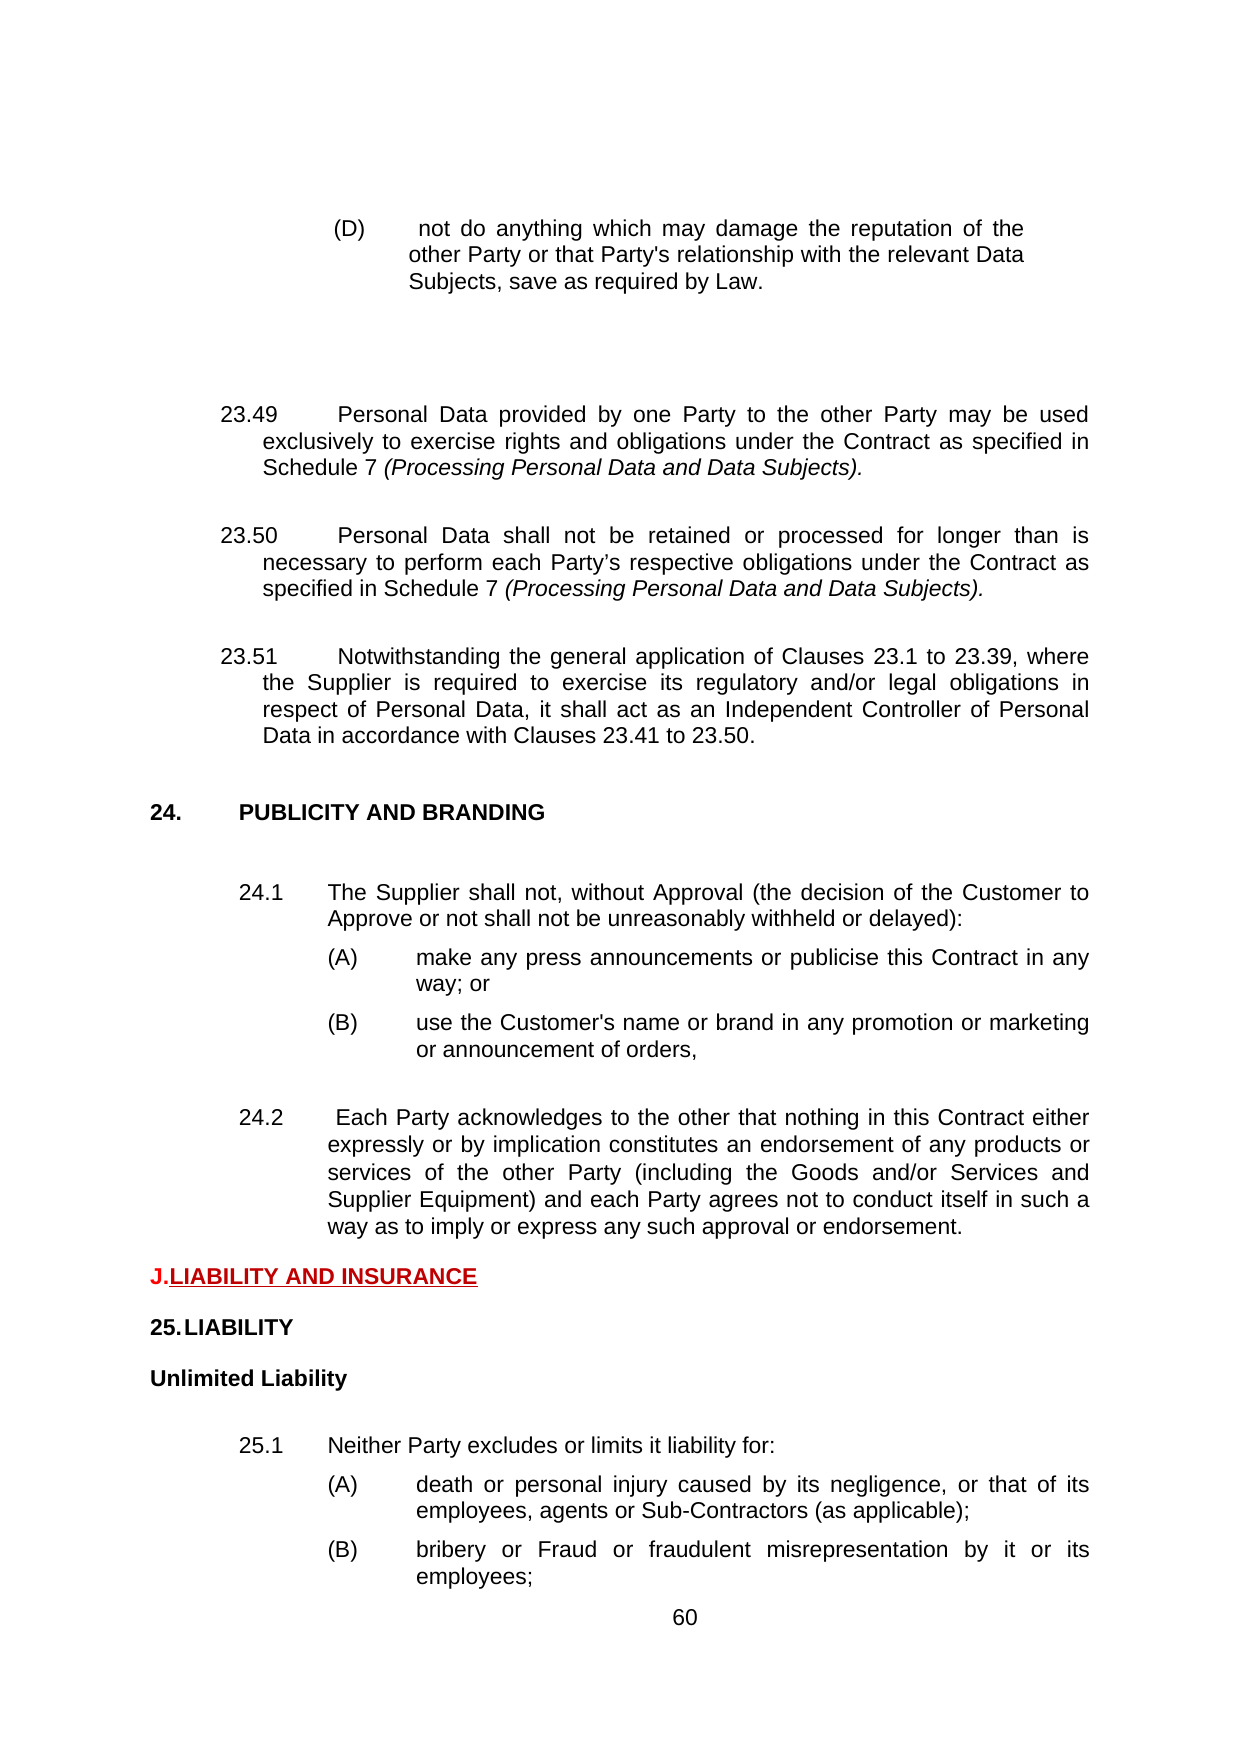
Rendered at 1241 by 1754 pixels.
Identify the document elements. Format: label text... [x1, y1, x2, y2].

subtitle LIABILITY AND INSURANCE [150, 1263, 1090, 1290]
subtitle LIABILITY [150, 1314, 1090, 1341]
subtitle PUBLICITY AND BRANDING [150, 799, 1090, 825]
text Unlimited Liability [150, 1365, 1090, 1391]
list Notwithstanding the general application of Clauses 23.1 to 23.39, where the Supplier is required to exercise its regulatory and/or legal obligations in respect of Personal Data, it shall act as an Independent Controller of Personal Data in accordance with Clauses 23.41 to 23.50. [220, 643, 1090, 748]
list use the Customer's name or brand in any promotion or marketing or announcement of orders, [327, 1009, 1090, 1062]
list death or personal injury caused by its negligence, or that of its employees, agents or Sub-Contractors (as applicable); [327, 1471, 1090, 1524]
list Each Party acknowledges to the other that nothing in this Contract either expressly or by implication constitutes an endorsement of any products or services of the other Party (including the Goods and/or Services and Supplier Equipment) and each Party agrees not to conduct itself in such a way as to imply or express any such approval or endorsement. [239, 1104, 1090, 1239]
list Neither Party excludes or limits it liability for: [239, 1432, 1090, 1459]
list Personal Data shall not be retained or processed for longer than is necessary to perform each Party’s respective obligations under the Contract as specified in Schedule 7 (Processing Personal Data and Data Subjects). [220, 522, 1090, 601]
list make any press announcements or publicise this Contract in any way; or [327, 944, 1090, 997]
list Personal Data provided by one Party to the other Party may be used exclusively to exercise rights and obligations under the Contract as specified in Schedule 7 (Processing Personal Data and Data Subjects). [220, 401, 1090, 481]
list bribery or Fraud or fraudulent misrepresentation by it or its employees; [327, 1536, 1090, 1589]
list not do anything which may damage the reputation of the other Party or that Party's relationship with the relevant Data Subjects, save as required by Law. [269, 151, 1089, 359]
list The Supplier shall not, without Approval (the decision of the Customer to Approve or not shall not be unreasonably withheld or delayed): [239, 879, 1090, 932]
